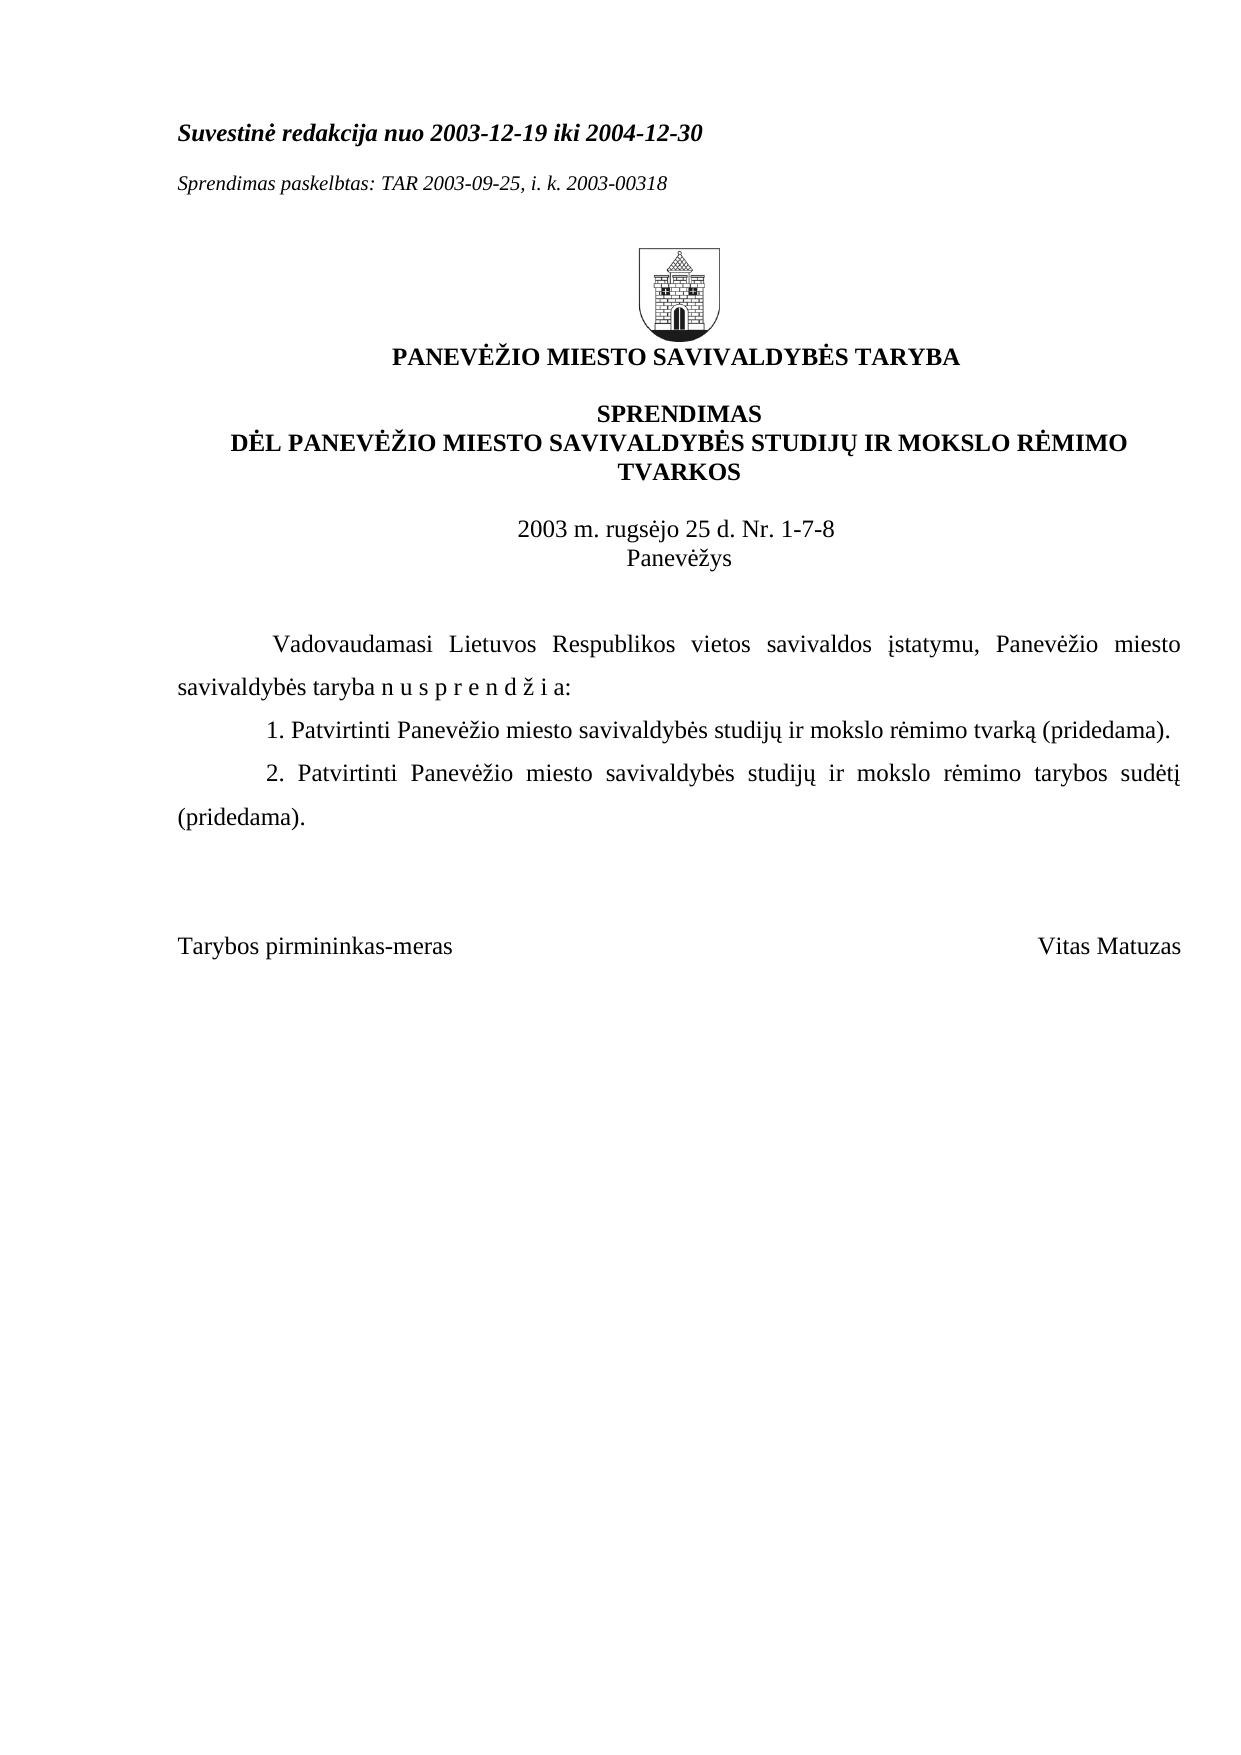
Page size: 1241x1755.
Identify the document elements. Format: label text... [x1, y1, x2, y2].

text 1. Patvirtinti Panevėžio miesto savivaldybės studijų ir mokslo rėmimo tvarką (pridedama). [177, 715, 1181, 744]
text DĖL PANEVĖŽIO MIESTO SAVIVALDYBĖS STUDIJŲ IR MOKSLO RĖMIMO [177, 428, 1181, 457]
text TVARKOS [177, 457, 1181, 485]
text Panevėžys [177, 543, 1181, 572]
text Tarybos pirmininkas-meras Vitas Matuzas [177, 931, 1181, 960]
text Sprendimas paskelbtas: TAR 2003-09-25, i. k. 2003-00318 [177, 171, 1181, 195]
text 2. Patvirtinti Panevėžio miesto savivaldybės studijų ir mokslo rėmimo tarybos sudėtį (pridedama). [177, 758, 1181, 830]
text 2003 m. rugsėjo 25 d. Nr. 1-7-8 [177, 514, 1181, 543]
text Suvestinė redakcija nuo 2003-12-19 iki 2004-12-30 [177, 118, 1181, 147]
text PANEVĖŽIO MIESTO SAVIVALDYBĖS TARYBA [177, 342, 1181, 370]
text Vadovaudamasi Lietuvos Respublikos vietos savivaldos įstatymu, Panevėžio miesto savivaldybės taryba n u s p r e n d ž i a: [177, 629, 1181, 701]
text SPRENDIMAS [177, 399, 1181, 428]
